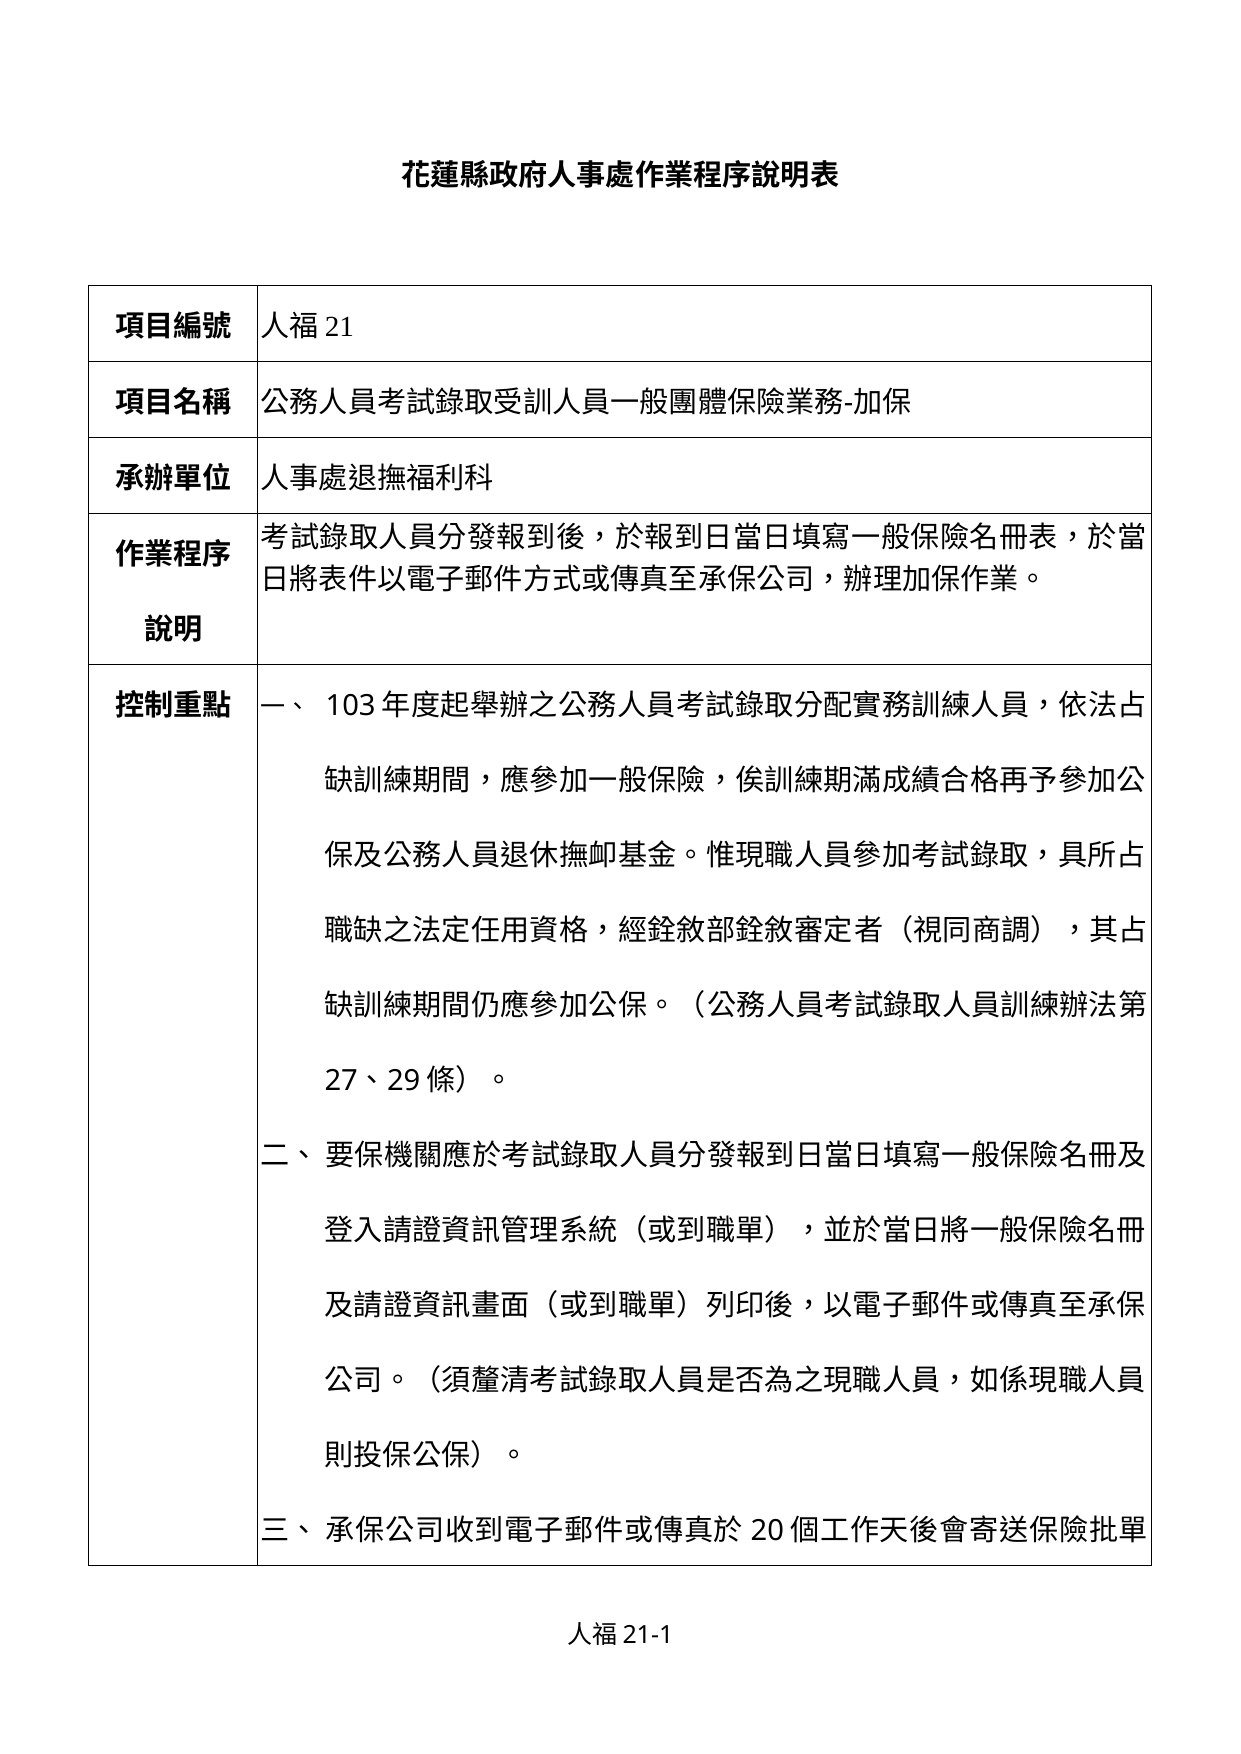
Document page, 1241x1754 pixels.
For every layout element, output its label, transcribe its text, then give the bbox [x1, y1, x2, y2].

table_cell 項目名稱 [89, 362, 257, 437]
table_cell 作業程序 說明 [89, 514, 257, 664]
text 花蓮縣政府人事處作業程序說明表 [118, 135, 1122, 210]
table_cell 承辦單位 [89, 438, 257, 513]
table_cell 考試錄取人員分發報到後，於報到日當日填寫一般保險名冊表，於當日將表件以電子郵件方式或傳真至承保公司，辦理加保作業。 [258, 514, 1151, 664]
table_cell 人事處退撫福利科 [258, 438, 1151, 513]
table_header 項目編號 [89, 286, 257, 361]
table_cell 公務人員考試錄取受訓人員一般團體保險業務-加保 [258, 362, 1151, 437]
table_cell 控制重點 [89, 665, 257, 1565]
table_header 人福21 [258, 286, 1151, 361]
table_cell 103年度起舉辦之公務人員考試錄取分配實務訓練人員，依法占缺訓練期間，應參加一般保險，俟訓練期滿成績合格再予參加公保及公務人員退休撫卹基金。惟現職人員參加考試錄取，具所占職缺之法定任用資格，經銓敘部銓敘審定者（視同商調），其占缺訓練期間仍應參加公保。（公務人員考試錄取人員訓練辦法第27、29條）。 要保機關應於考試錄取人員分發報到日當日填寫一般保險名冊及登入請證資訊管理系統（或到職單），並於當日將一般保險名冊及請證資訊畫面（或到職單）列印後，以電子郵件或傳真至承保公司。（須釐清考試錄取人員是否為之現職人員，如係現職人員則投保公保）。 承保公司收到電子郵件或傳真於20個工作天後會寄送保險批單 [258, 665, 1151, 1565]
